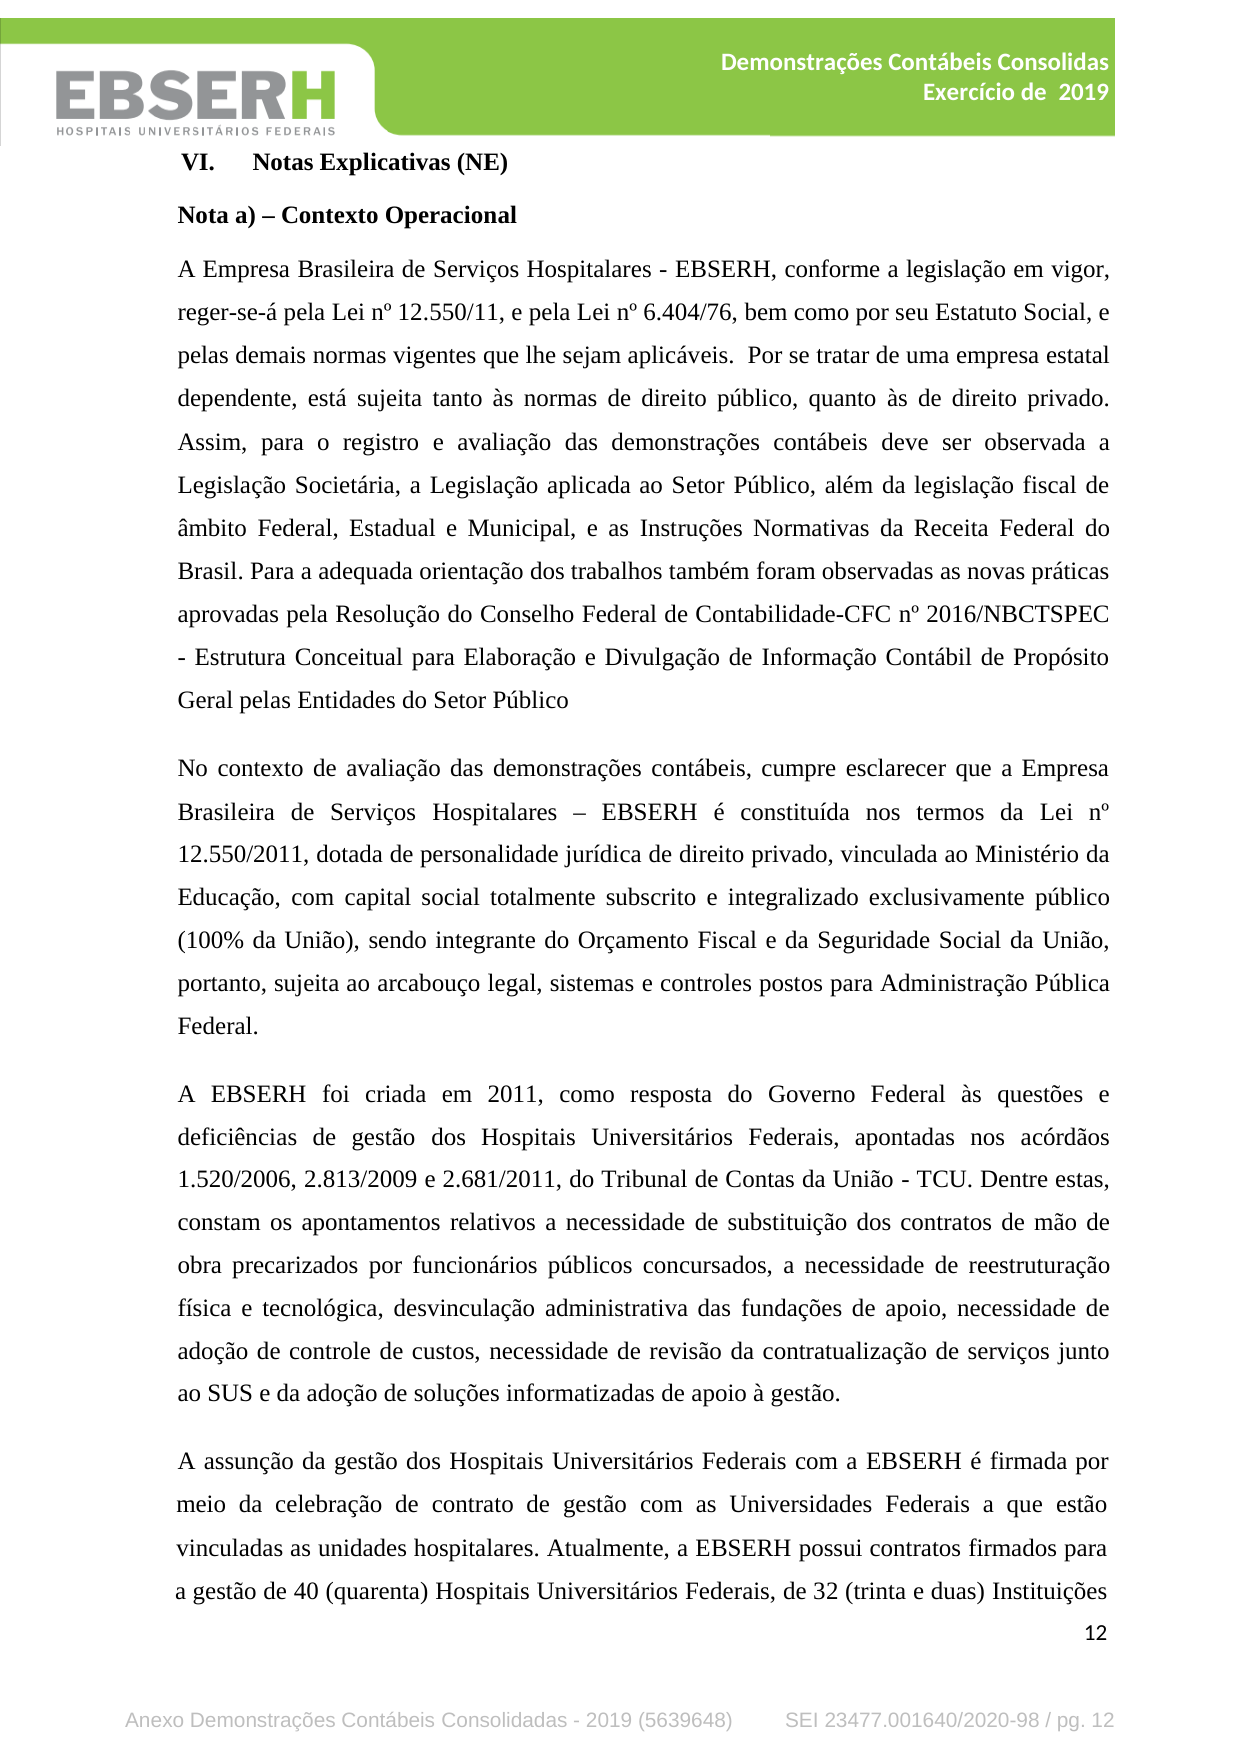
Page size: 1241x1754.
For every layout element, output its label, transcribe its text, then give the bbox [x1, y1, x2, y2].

text VI. Notas Explicativas (NE) [181, 147, 1154, 176]
text A EBSERH foi criada em 2011, como resposta do Governo Federal às questões e deficiências de gestão dos Hospitais Universitários Federais, apontadas nos acórdãos 1.520/2006, 2.813/2009 e 2.681/2011, do Tribunal de Contas da União - TCU. Dentre estas, constam os apontamentos relativos a necessidade de substituição dos contratos de mão de obra precarizados por funcionários públicos concursados, a necessidade de reestruturação física e tecnológica, desvinculação administrativa das fundações de apoio, necessidade de adoção de controle de custos, necessidade de revisão da contratualização de serviços junto ao SUS e da adoção de soluções informatizadas de apoio à gestão. [177, 1079, 1110, 1407]
text No contexto de avaliação das demonstrações contábeis, cumpre esclarecer que a Empresa [177, 753, 1154, 782]
text Anexo Demonstrações Contábeis Consolidadas - 2019 (5639648) SEI 23477.001640/2020-98 / pg. 12 [125, 1708, 1154, 1732]
text Brasileira de Serviços Hospitalares – EBSERH é constituída nos termos da Lei nº 12.550/2011, dotada de personalidade jurídica de direito privado, vinculada ao Ministério da Educação, com capital social totalmente subscrito e integralizado exclusivamente público (100% da União), sendo integrante do Orçamento Fiscal e da Seguridade Social da União, portanto, sujeita ao arcabouço legal, sistemas e controles postos para Administração Pública Federal. [177, 797, 1110, 1039]
text meio da celebração de contrato de gestão com as Universidades Federais a que estão vinculadas as unidades hospitalares. Atualmente, a EBSERH possui contratos firmados para a gestão de 40 (quarenta) Hospitais Universitários Federais, de 32 (trinta e duas) Instituições 12 [170, 1489, 1107, 1646]
text A Empresa Brasileira de Serviços Hospitalares - EBSERH, conforme a legislação em vigor, reger-se-á pela Lei nº 12.550/11, e pela Lei nº 6.404/76, bem como por seu Estatuto Social, e pelas demais normas vigentes que lhe sejam aplicáveis. Por se tratar de uma empresa estatal dependente, está sujeita tanto às normas de direito público, quanto às de direito privado. Assim, para o registro e avaliação das demonstrações contábeis deve ser observada a Legislação Societária, a Legislação aplicada ao Setor Público, além da legislação fiscal de âmbito Federal, Estadual e Municipal, e as Instruções Normativas da Receita Federal do Brasil. Para a adequada orientação dos trabalhos também foram observadas as novas práticas aprovadas pela Resolução do Conselho Federal de Contabilidade-CFC nº 2016/NBCTSPEC - Estrutura Conceitual para Elaboração e Divulgação de Informação Contábil de Propósito Geral pelas Entidades do Setor Público [177, 254, 1110, 714]
text A assunção da gestão dos Hospitais Universitários Federais com a EBSERH é firmada por [177, 1446, 1154, 1475]
text Nota a) – Contexto Operacional [177, 201, 1154, 229]
